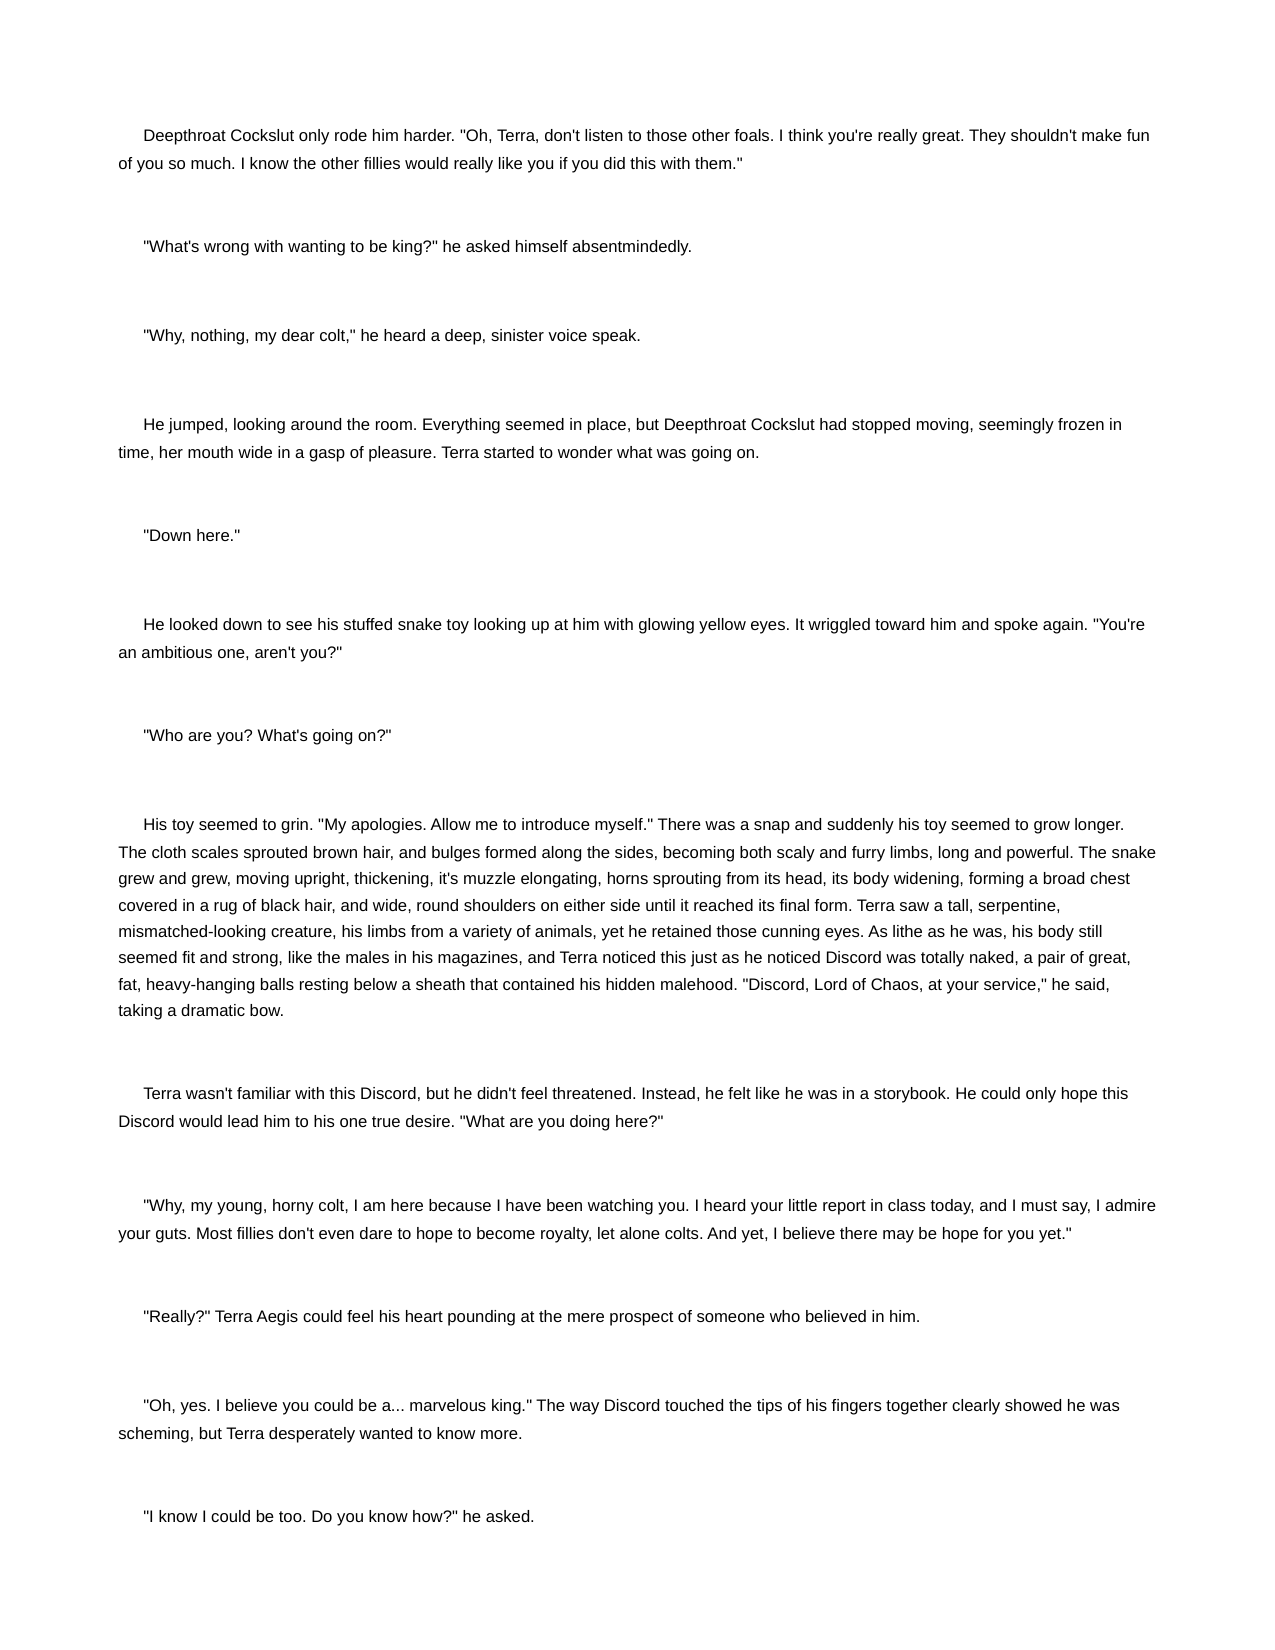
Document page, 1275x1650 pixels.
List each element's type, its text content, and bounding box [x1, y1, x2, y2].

text He looked down to see his stuffed snake toy looking up at him with glowing yellow eyes. It wriggled toward him and spoke again. "You're an ambitious one, aren't you?" [118, 607, 1157, 662]
text "Down here." [118, 518, 1157, 547]
text Deepthroat Cockslut only rode him harder. "Oh, Terra, don't listen to those other foals. I think you're really great. They shouldn't make fun of you so much. I know the other fillies would really like you if you did this with them." [118, 118, 1157, 173]
text "What's wrong with wanting to be king?" he asked himself absentmindedly. [118, 229, 1157, 258]
text "Why, my young, horny colt, I am here because I have been watching you. I heard your little report in class today, and I must say, I admire your guts. Most fillies don't even dare to hope to become royalty, let alone colts. And yet, I believe there may be hope for you yet." [118, 1188, 1157, 1243]
text "I know I could be too. Do you know how?" he asked. [118, 1499, 1157, 1528]
text "Who are you? What's going on?" [118, 718, 1157, 747]
text He jumped, looking around the room. Everything seemed in place, but Deepthroat Cockslut had stopped moving, seemingly frozen in time, her mouth wide in a gasp of pleasure. Terra started to wonder what was going on. [118, 407, 1157, 462]
text His toy seemed to grin. "My apologies. Allow me to introduce myself." There was a snap and suddenly his toy seemed to grow longer. The cloth scales sprouted brown hair, and bulges formed along the sides, becoming both scaly and furry limbs, long and powerful. The snake grew and grew, moving upright, thickening, it's muzzle elongating, horns sprouting from its head, its body widening, forming a broad chest covered in a rug of black hair, and wide, round shoulders on either side until it reached its final form. Terra saw a tall, serpentine, mismatched-looking creature, his limbs from a variety of animals, yet he retained those cunning eyes. As lithe as he was, his body still seemed fit and strong, like the males in his magazines, and Terra noticed this just as he noticed Discord was totally naked, a pair of great, fat, heavy-hanging balls resting below a sheath that contained his hidden malehood. "Discord, Lord of Chaos, at your service," he said, taking a dramatic bow. [118, 807, 1157, 1020]
text "Oh, yes. I believe you could be a... marvelous king." The way Discord touched the tips of his fingers together clearly showed he was scheming, but Terra desperately wanted to know more. [118, 1388, 1157, 1443]
text "Really?" Terra Aegis could feel his heart pounding at the mere prospect of someone who believed in him. [118, 1299, 1157, 1328]
text Terra wasn't familiar with this Discord, but he didn't feel threatened. Instead, he felt like he was in a storybook. He could only hope this Discord would lead him to his one true desire. "What are you doing here?" [118, 1076, 1157, 1131]
text "Why, nothing, my dear colt," he heard a deep, sinister voice speak. [118, 318, 1157, 347]
